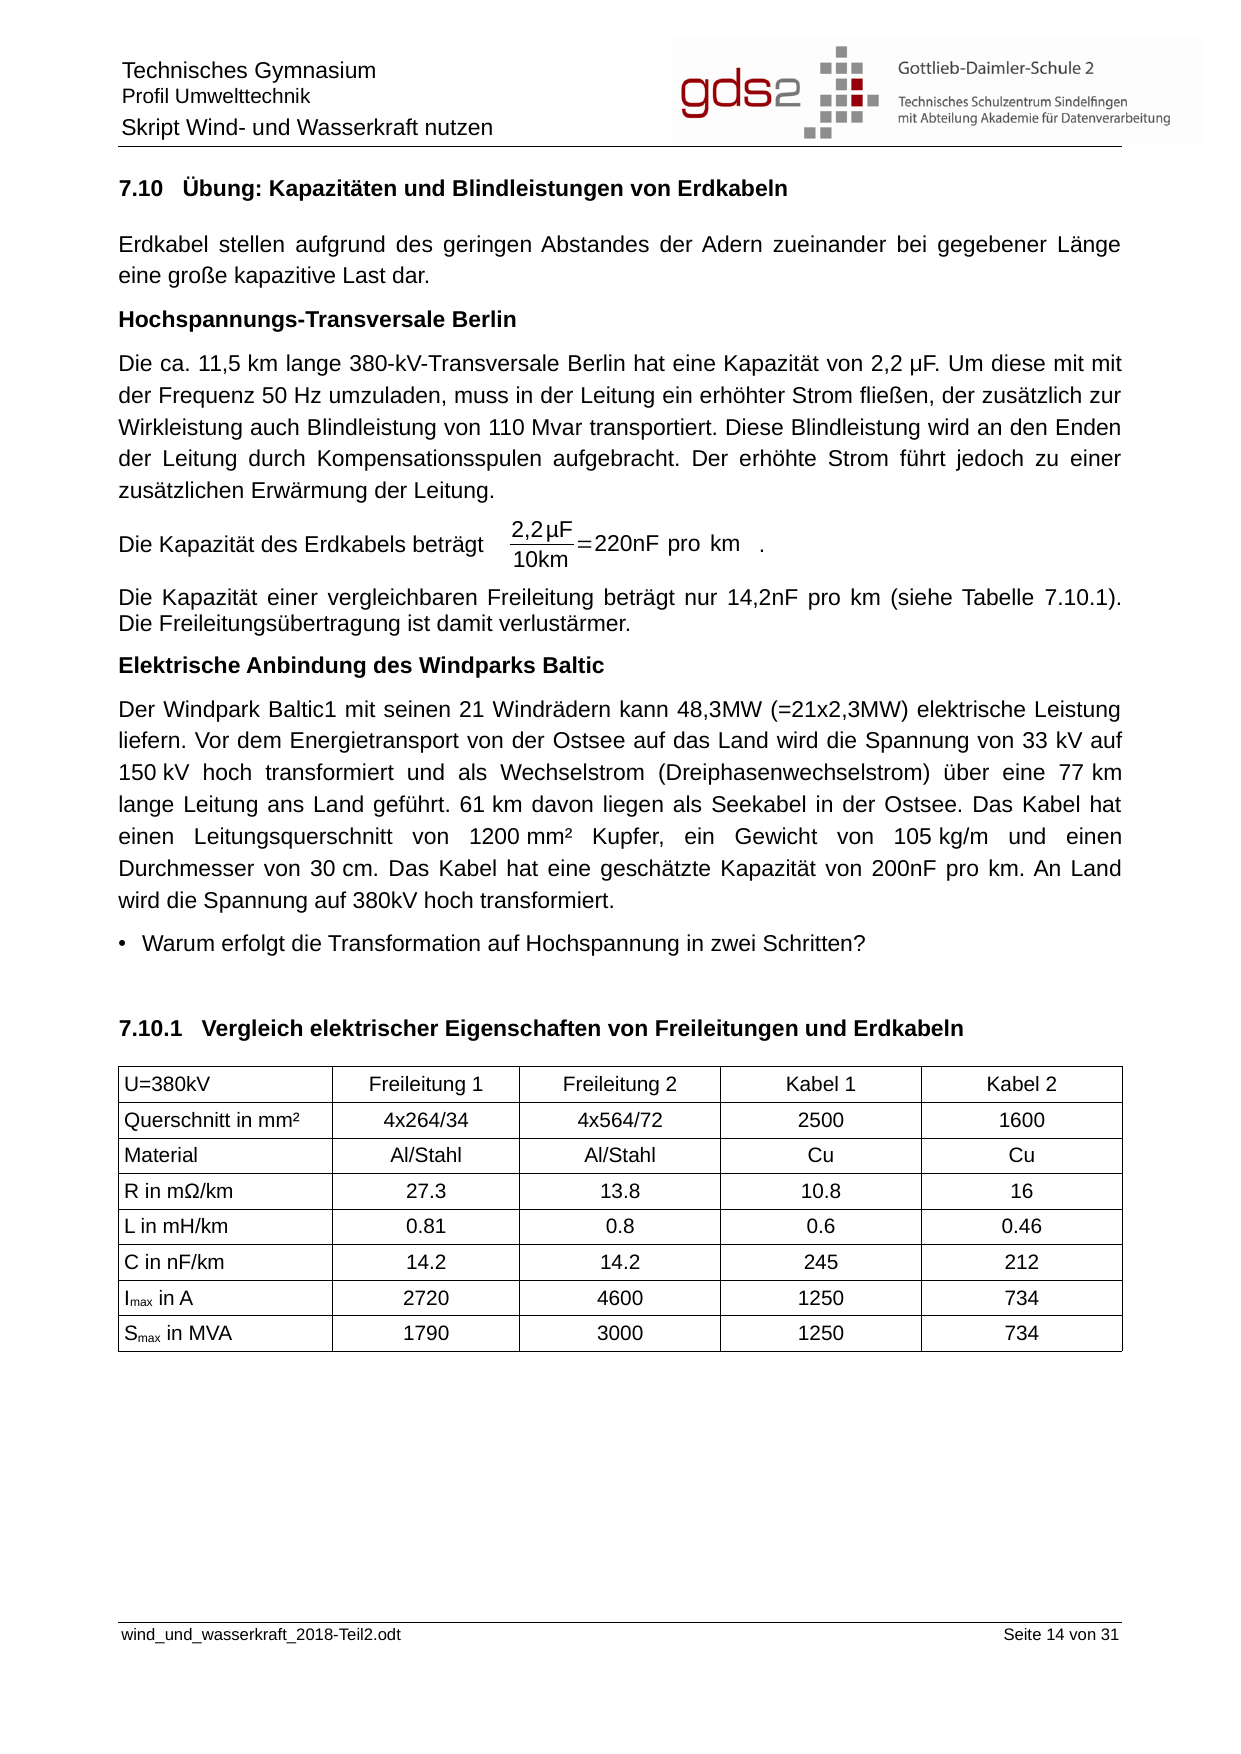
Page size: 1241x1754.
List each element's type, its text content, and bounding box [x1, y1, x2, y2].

table_cell 245 [721, 1245, 921, 1279]
table_cell 734 [922, 1281, 1122, 1315]
table_cell 212 [922, 1245, 1122, 1279]
table_cell 0,46 [922, 1210, 1122, 1244]
table_cell L in mH/km [119, 1210, 332, 1244]
table_cell 1250 [721, 1281, 921, 1315]
table_cell C in nF/km [119, 1245, 332, 1279]
table_cell 4x264/34 [333, 1103, 519, 1137]
list Warum erfolgt die Transformation auf Hochspannung in zwei Schritten? [118, 927, 1122, 957]
table_cell 4x564/72 [520, 1103, 720, 1137]
table_cell 0,8 [520, 1210, 720, 1244]
text Die Kapazität einer vergleichbaren Freileitung beträgt nur 14,2nF pro km (siehe Tabelle 7.10.1). Die Freileitungsübertragung ist damit verlustärmer. [118, 583, 1122, 636]
table_header Freileitung 1 [333, 1067, 519, 1102]
text Erdkabel stellen aufgrund des geringen Abstandes der Adern zueinander bei gegebener Länge eine große kapazitive Last dar. [118, 227, 1122, 290]
table_cell 1790 [333, 1316, 519, 1351]
table_cell 0,6 [721, 1210, 921, 1244]
table_cell Cu [721, 1139, 921, 1173]
text Hochspannungs-Transversale Berlin [118, 302, 1122, 334]
table_cell Imax in A [119, 1281, 332, 1315]
table_cell 1250 [721, 1316, 921, 1351]
text Die Kapazität des Erdkabels beträgt . [118, 517, 1122, 572]
table_cell Querschnitt in mm² [119, 1103, 332, 1137]
table_cell Al/Stahl [520, 1139, 720, 1173]
picture [673, 36, 1204, 143]
table_cell 1600 [922, 1103, 1122, 1137]
table_cell 3000 [520, 1316, 720, 1351]
table_cell 2720 [333, 1281, 519, 1315]
subtitle Übung: Kapazitäten und Blindleistungen von Erdkabeln [112, 175, 1122, 202]
table_cell 734 [922, 1316, 1122, 1351]
table_cell Al/Stahl [333, 1139, 519, 1173]
text Elektrische Anbindung des Windparks Baltic [118, 648, 1122, 680]
table_cell 2500 [721, 1103, 921, 1137]
table_cell 14,2 [520, 1245, 720, 1279]
table_cell 16 [922, 1174, 1122, 1208]
table_cell Smax in MVA [119, 1316, 332, 1351]
table_cell 0,81 [333, 1210, 519, 1244]
text Der Windpark Baltic1 mit seinen 21 Windrädern kann 48,3MW (=21x2,3MW) elektrische Leistung liefern. Vor dem Energietransport von der Ostsee auf das Land wird die Spannung von 33 kV auf 150 kV hoch transformiert und als Wechselstrom (Dreiphasenwechselstrom) über eine 77 km lange Leitung ans Land geführt. 61 km davon liegen als Seekabel in der Ostsee. Das Kabel hat einen Leitungsquerschnitt von 1200 mm² Kupfer, ein Gewicht von 105 kg/m und einen Durchmesser von 30 cm. Das Kabel hat eine geschätzte Kapazität von 200nF pro km. An Land wird die Spannung auf 380kV hoch transformiert. [118, 692, 1122, 915]
table_cell 14,2 [333, 1245, 519, 1279]
table_cell 27,3 [333, 1174, 519, 1208]
table_header U=380kV [119, 1067, 332, 1102]
table_header Kabel 2 [922, 1067, 1122, 1102]
text Die ca. 11,5 km lange 380-kV-Transversale Berlin hat eine Kapazität von 2,2 μF. Um diese mit mit der Frequenz 50 Hz umzuladen, muss in der Leitung ein erhöhter Strom fließen, der zusätzlich zur Wirkleistung auch Blindleistung von 110 Mvar transportiert. Diese Blindleistung wird an den Enden der Leitung durch Kompensationsspulen aufgebracht. Der erhöhte Strom führt jedoch zu einer zusätzlichen Erwärmung der Leitung. [118, 346, 1122, 505]
table_header Kabel 1 [721, 1067, 921, 1102]
table_cell R in mΩ/km [119, 1174, 332, 1208]
table_cell 10,8 [721, 1174, 921, 1208]
table_cell Cu [922, 1139, 1122, 1173]
subtitle Vergleich elektrischer Eigenschaften von Freileitungen und Erdkabeln [112, 1015, 1122, 1042]
table_cell 13,8 [520, 1174, 720, 1208]
table_header Freileitung 2 [520, 1067, 720, 1102]
table_cell Material [119, 1139, 332, 1173]
table_cell 4600 [520, 1281, 720, 1315]
